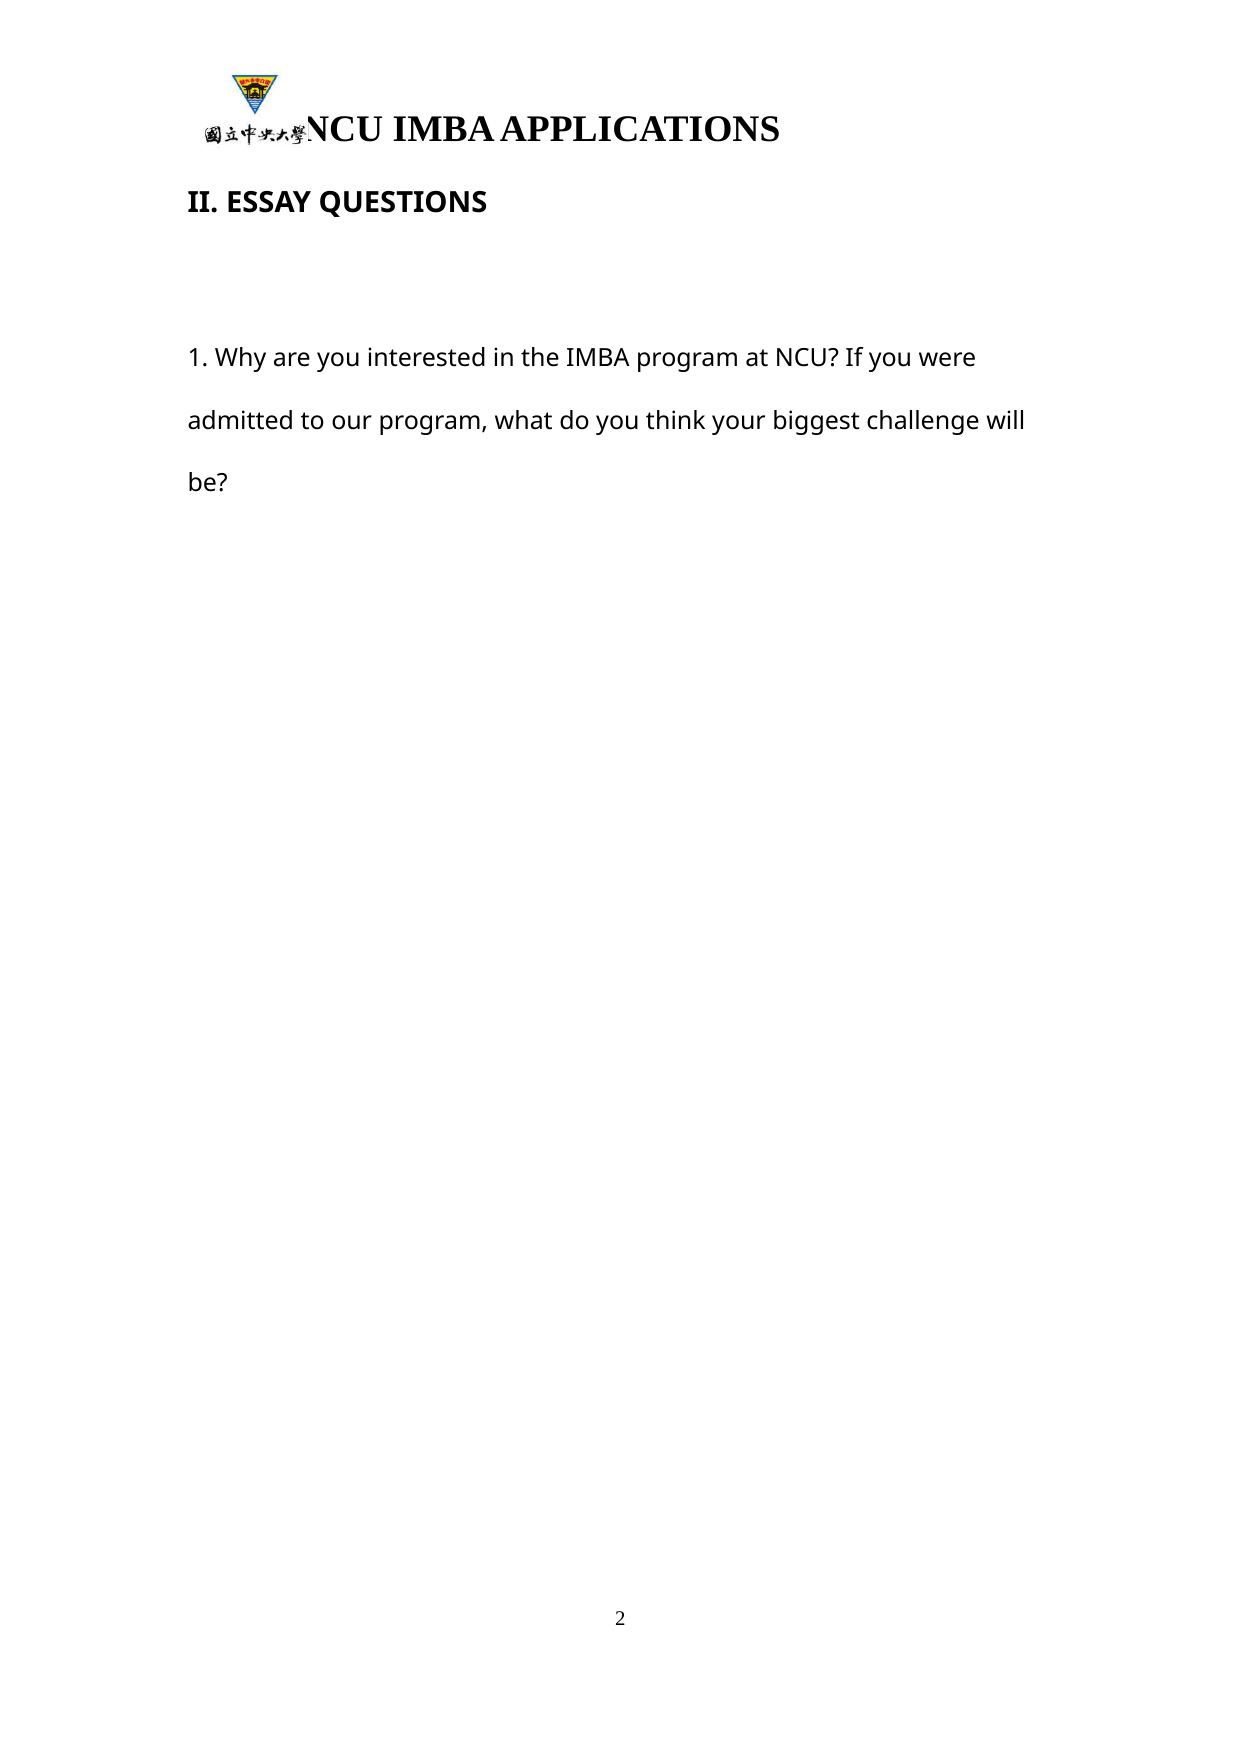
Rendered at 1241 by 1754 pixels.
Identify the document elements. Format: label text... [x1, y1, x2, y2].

text 1. Why are you interested in the IMBA program at NCU? If you were admitted to our program, what do you think your biggest challenge will be? [187, 315, 1053, 503]
text II. ESSAY QUESTIONS [187, 159, 1053, 222]
